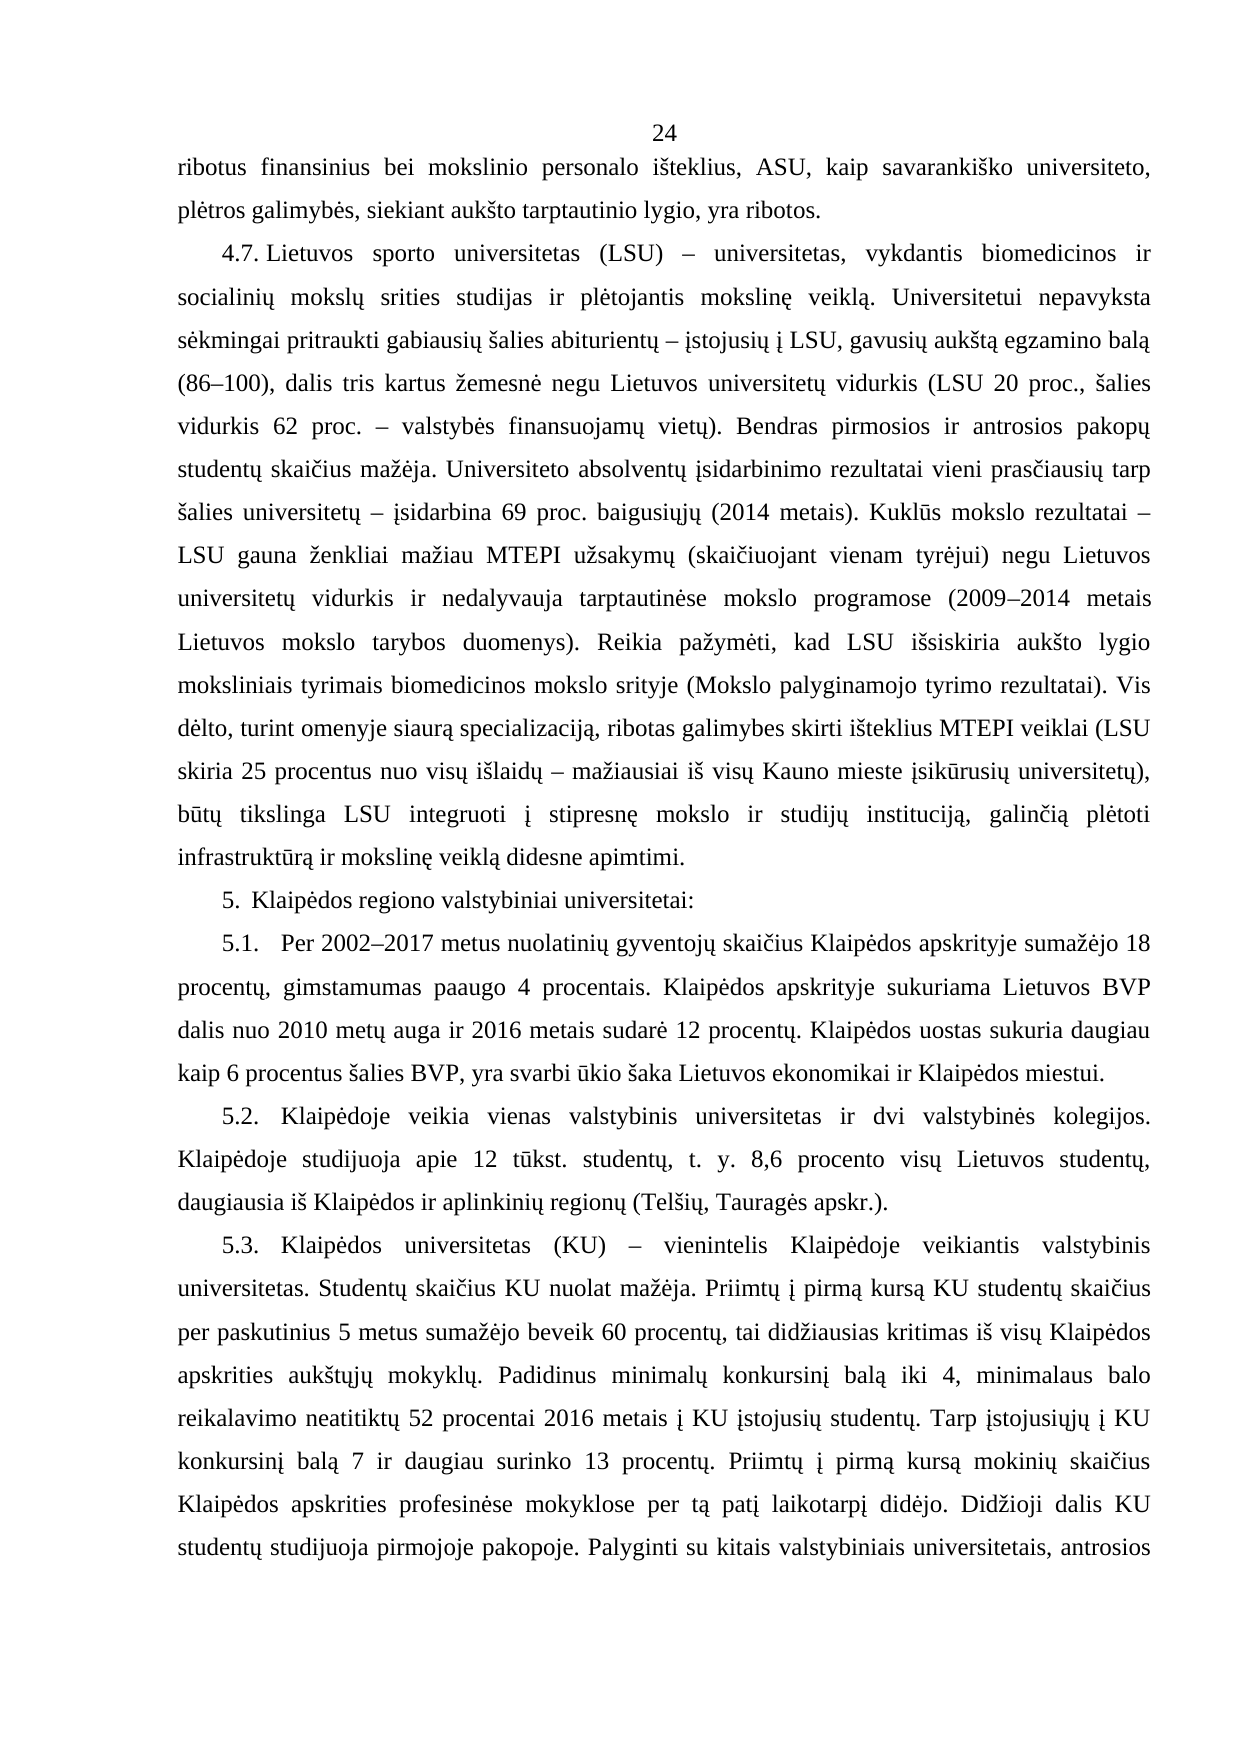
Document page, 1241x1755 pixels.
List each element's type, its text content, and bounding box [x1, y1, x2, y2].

text 5.1. Per 2002–2017 metus nuolatinių gyventojų skaičius Klaipėdos apskrityje sumažėjo 18 procentų, gimstamumas paaugo 4 procentais. Klaipėdos apskrityje sukuriama Lietuvos BVP dalis nuo 2010 metų auga ir 2016 metais sudarė 12 procentų. Klaipėdos uostas sukuria daugiau kaip 6 procentus šalies BVP, yra svarbi ūkio šaka Lietuvos ekonomikai ir Klaipėdos miestui. [177, 928, 1152, 1087]
text 5.2. Klaipėdoje veikia vienas valstybinis universitetas ir dvi valstybinės kolegijos. Klaipėdoje studijuoja apie 12 tūkst. studentų, t. y. 8,6 procento visų Lietuvos studentų, daugiausia iš Klaipėdos ir aplinkinių regionų (Telšių, Tauragės apskr.). [177, 1101, 1152, 1216]
text ribotus finansinius bei mokslinio personalo išteklius, ASU, kaip savarankiško universiteto, plėtros galimybės, siekiant aukšto tarptautinio lygio, yra ribotos. [177, 152, 1152, 224]
text 5. Klaipėdos regiono valstybiniai universitetai: [177, 885, 1152, 914]
text 5.3. Klaipėdos universitetas (KU) – vienintelis Klaipėdoje veikiantis valstybinis universitetas. Studentų skaičius KU nuolat mažėja. Priimtų į pirmą kursą KU studentų skaičius per paskutinius 5 metus sumažėjo beveik 60 procentų, tai didžiausias kritimas iš visų Klaipėdos apskrities aukštųjų mokyklų. Padidinus minimalų konkursinį balą iki 4, minimalaus balo reikalavimo neatitiktų 52 procentai 2016 metais į KU įstojusių studentų. Tarp įstojusiųjų į KU konkursinį balą 7 ir daugiau surinko 13 procentų. Priimtų į pirmą kursą mokinių skaičius Klaipėdos apskrities profesinėse mokyklose per tą patį laikotarpį didėjo. Didžioji dalis KU studentų studijuoja pirmojoje pakopoje. Palyginti su kitais valstybiniais universitetais, antrosios [177, 1230, 1152, 1561]
text 4.7. Lietuvos sporto universitetas (LSU) – universitetas, vykdantis biomedicinos ir socialinių mokslų srities studijas ir plėtojantis mokslinę veiklą. Universitetui nepavyksta sėkmingai pritraukti gabiausių šalies abiturientų – įstojusių į LSU, gavusių aukštą egzamino balą (86–100), dalis tris kartus žemesnė negu Lietuvos universitetų vidurkis (LSU 20 proc., šalies vidurkis 62 proc. – valstybės finansuojamų vietų). Bendras pirmosios ir antrosios pakopų studentų skaičius mažėja. Universiteto absolventų įsidarbinimo rezultatai vieni prasčiausių tarp šalies universitetų – įsidarbina 69 proc. baigusiųjų (2014 metais). Kuklūs mokslo rezultatai – LSU gauna ženkliai mažiau MTEPI užsakymų (skaičiuojant vienam tyrėjui) negu Lietuvos universitetų vidurkis ir nedalyvauja tarptautinėse mokslo programose (2009–2014 metais Lietuvos mokslo tarybos duomenys). Reikia pažymėti, kad LSU išsiskiria aukšto lygio moksliniais tyrimais biomedicinos mokslo srityje (Mokslo palyginamojo tyrimo rezultatai). Vis dėlto, turint omenyje siaurą specializaciją, ribotas galimybes skirti išteklius MTEPI veiklai (LSU skiria 25 procentus nuo visų išlaidų – mažiausiai iš visų Kauno mieste įsikūrusių universitetų), būtų tikslinga LSU integruoti į stipresnę mokslo ir studijų instituciją, galinčią plėtoti infrastruktūrą ir mokslinę veiklą didesne apimtimi. [177, 238, 1152, 871]
